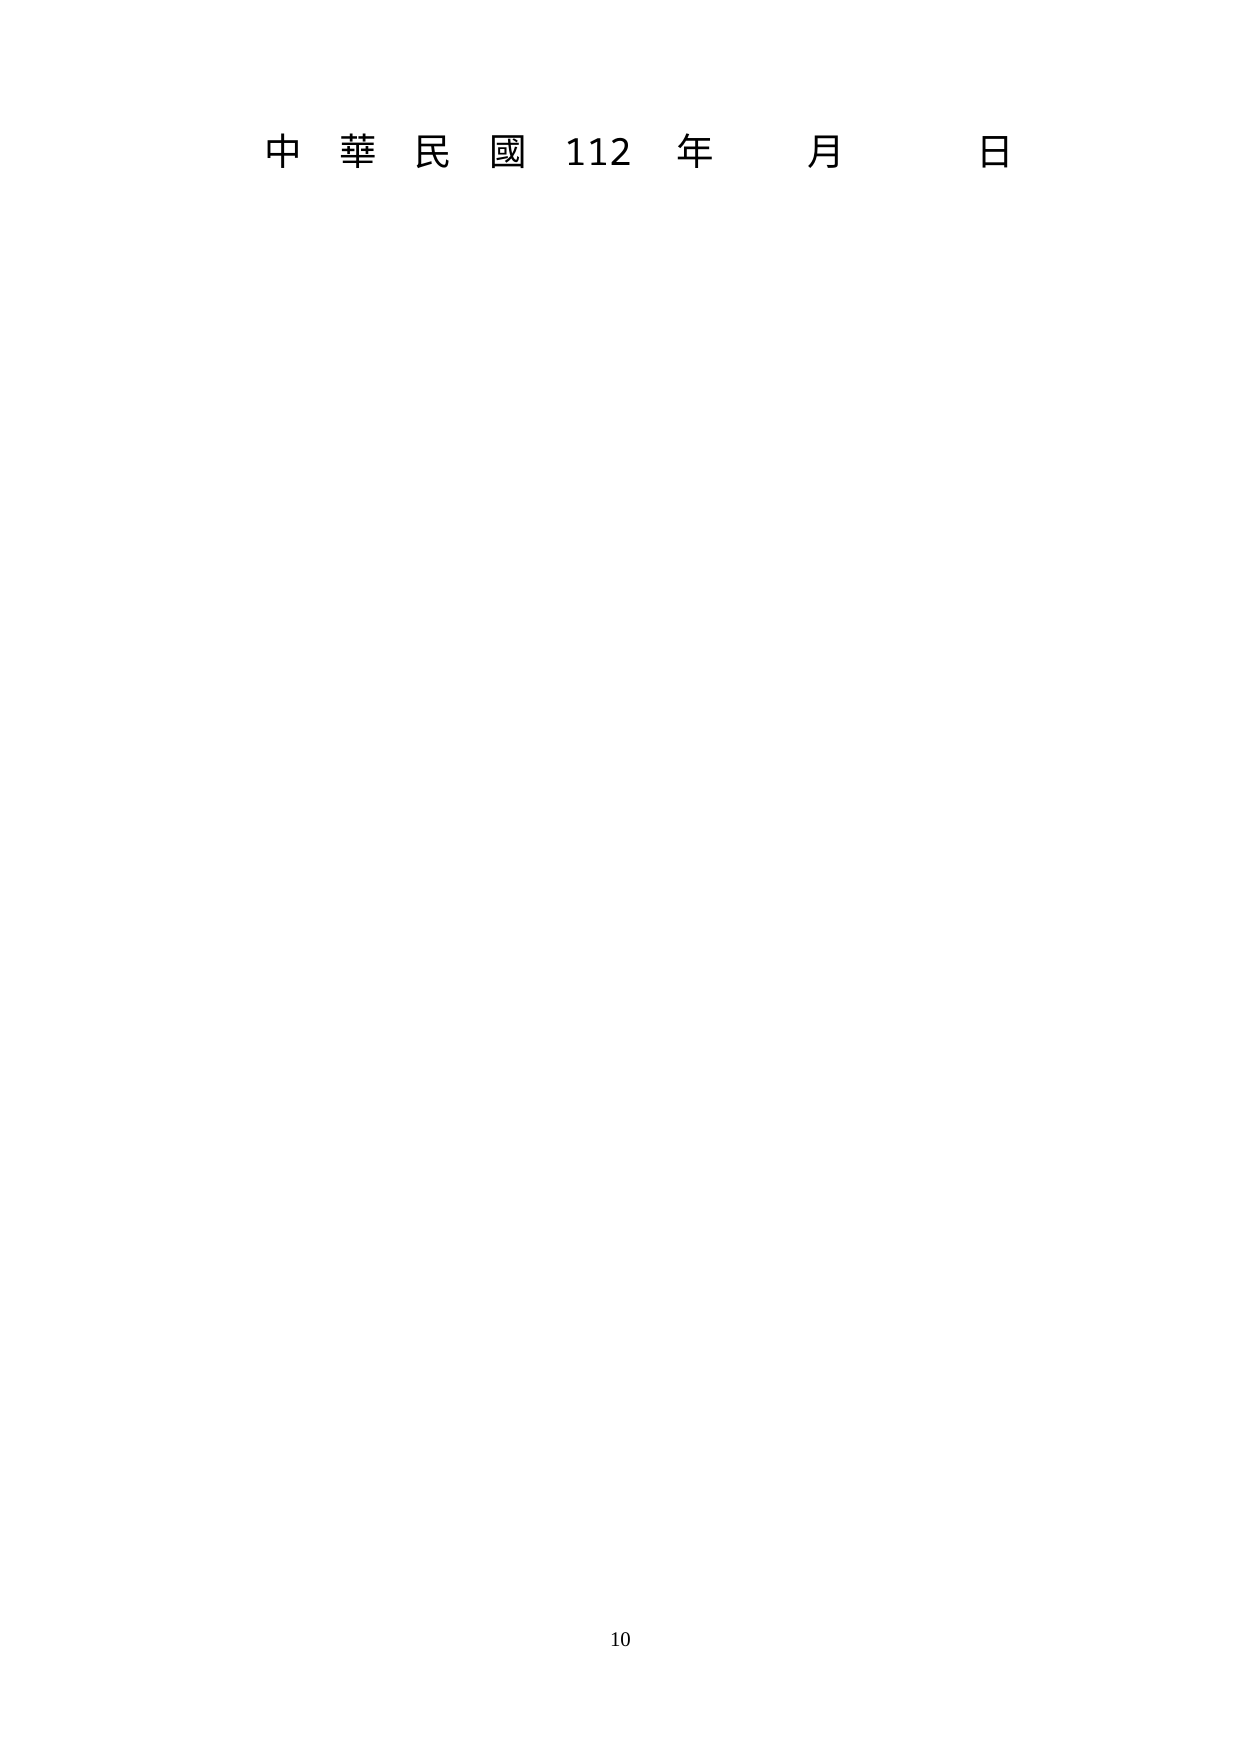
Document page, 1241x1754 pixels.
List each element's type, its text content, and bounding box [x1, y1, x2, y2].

text 中 華 民 國 112 年 月 日 [126, 108, 1152, 170]
